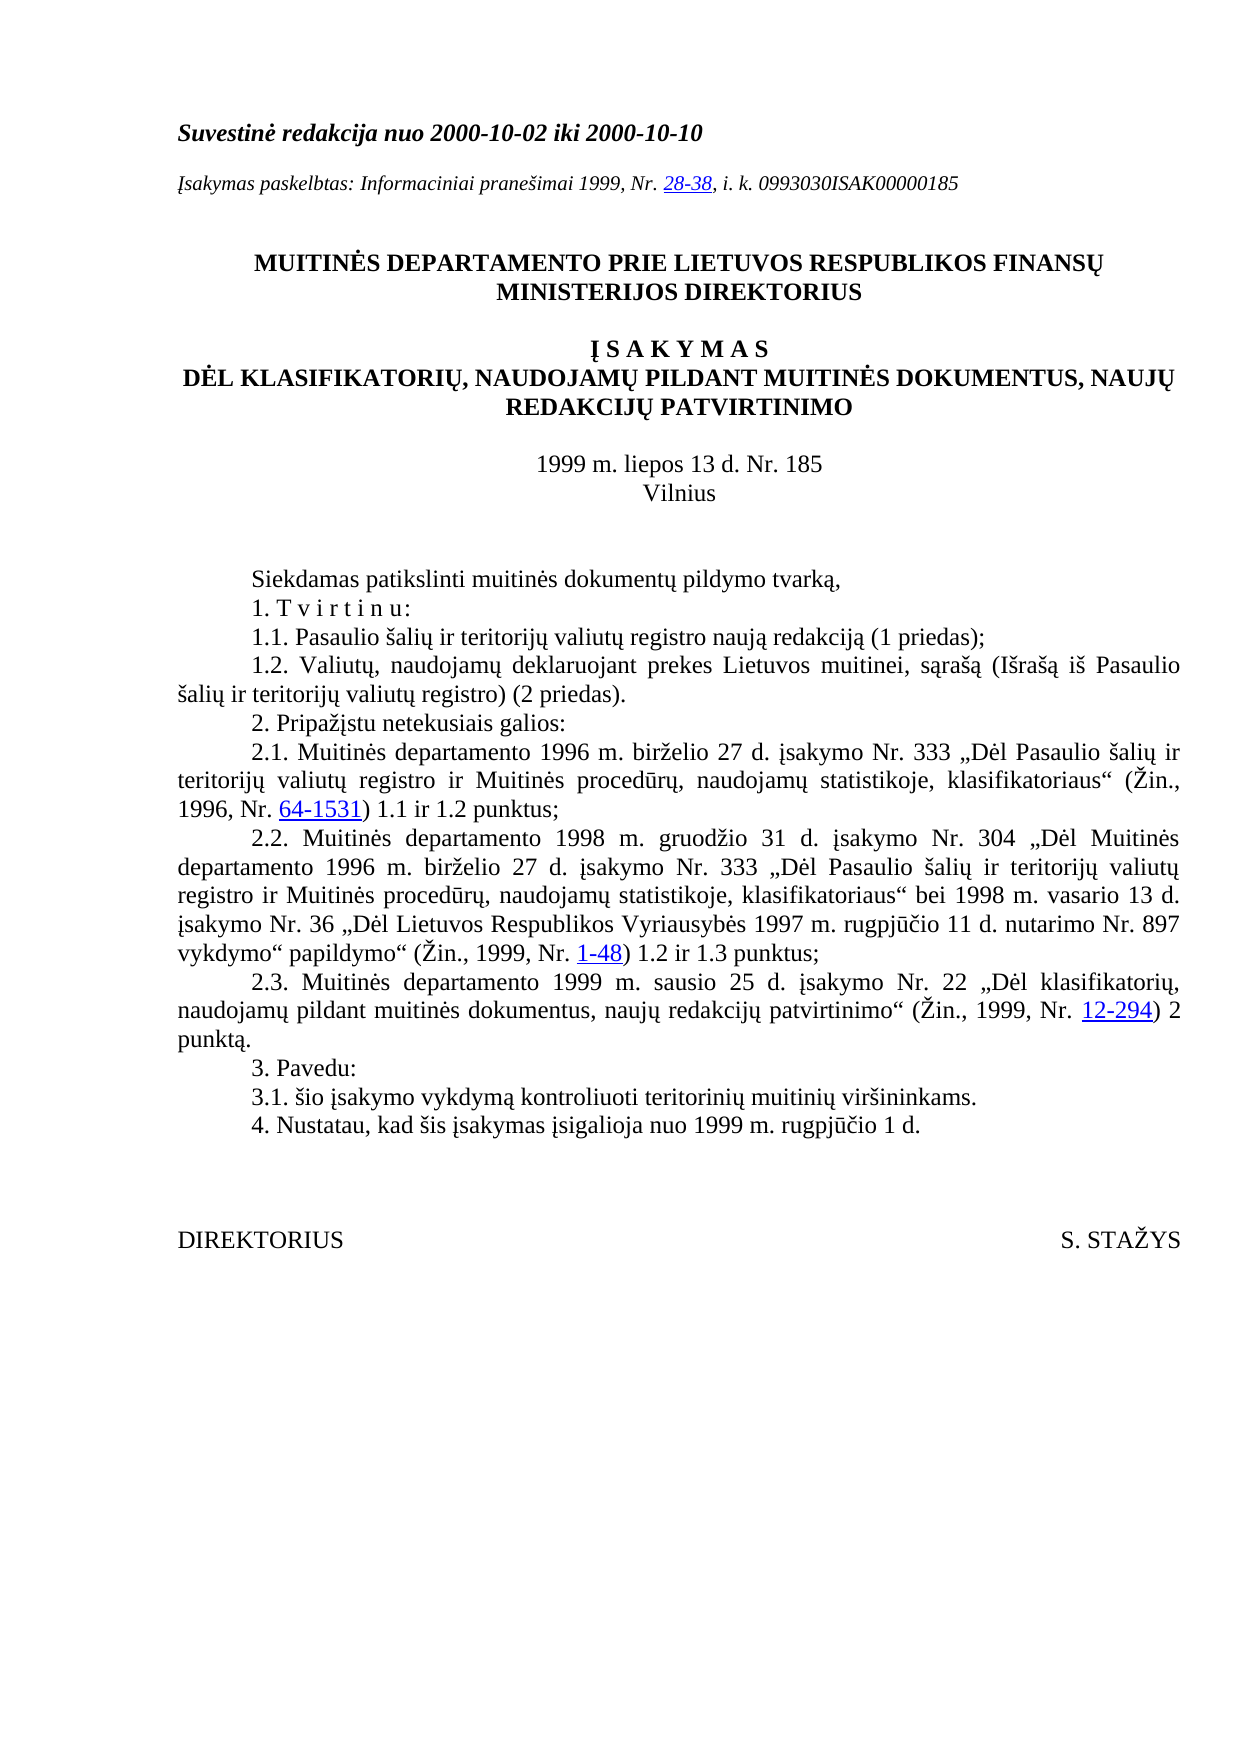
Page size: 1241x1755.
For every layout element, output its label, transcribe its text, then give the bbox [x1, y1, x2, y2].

text Siekdamas patikslinti muitinės dokumentų pildymo tvarką, [177, 564, 1181, 593]
text 2.1. Muitinės departamento 1996 m. birželio 27 d. įsakymo Nr. 333 „Dėl Pasaulio šalių ir teritorijų valiutų registro ir Muitinės procedūrų, naudojamų statistikoje, klasifikatoriaus“ (Žin., 1996, Nr. 64-1531) 1.1 ir 1.2 punktus; [177, 737, 1181, 823]
text 3.1. šio įsakymo vykdymą kontroliuoti teritorinių muitinių viršininkams. [177, 1082, 1181, 1110]
text 2.3. Muitinės departamento 1999 m. sausio 25 d. įsakymo Nr. 22 „Dėl klasifikatorių, naudojamų pildant muitinės dokumentus, naujų redakcijų patvirtinimo“ (Žin., 1999, Nr. 12-294) 2 punktą. [177, 967, 1181, 1053]
text 1. Tvirtinu: [177, 593, 1181, 622]
text 1999 m. liepos 13 d. Nr. 185 [177, 449, 1181, 478]
text 1.1. Pasaulio šalių ir teritorijų valiutų registro naują redakciją (1 priedas); [177, 622, 1181, 650]
text DĖL KLASIFIKATORIŲ, NAUDOJAMŲ PILDANT MUITINĖS DOKUMENTUS, NAUJŲ REDAKCIJŲ PATVIRTINIMO [177, 363, 1181, 420]
text Įsakymas paskelbtas: Informaciniai pranešimai 1999, Nr. 28-38, i. k. 0993030ISAK00000185 [177, 171, 1181, 195]
text 2.2. Muitinės departamento 1998 m. gruodžio 31 d. įsakymo Nr. 304 „Dėl Muitinės departamento 1996 m. birželio 27 d. įsakymo Nr. 333 „Dėl Pasaulio šalių ir teritorijų valiutų registro ir Muitinės procedūrų, naudojamų statistikoje, klasifikatoriaus“ bei 1998 m. vasario 13 d. įsakymo Nr. 36 „Dėl Lietuvos Respublikos Vyriausybės 1997 m. rugpjūčio 11 d. nutarimo Nr. 897 vykdymo“ papildymo“ (Žin., 1999, Nr. 1-48) 1.2 ir 1.3 punktus; [177, 823, 1181, 967]
text 1.2. Valiutų, naudojamų deklaruojant prekes Lietuvos muitinei, sąrašą (Išrašą iš Pasaulio šalių ir teritorijų valiutų registro) (2 priedas). [177, 650, 1181, 708]
text Vilnius [177, 478, 1181, 507]
text Į S A K Y M A S [177, 334, 1181, 363]
text 4. Nustatau, kad šis įsakymas įsigalioja nuo 1999 m. rugpjūčio 1 d. [177, 1110, 1181, 1139]
text DIREKTORIUS S. STAŽYS [177, 1225, 1181, 1254]
text Suvestinė redakcija nuo 2000-10-02 iki 2000-10-10 [177, 118, 1181, 147]
text 3. Pavedu: [177, 1053, 1181, 1082]
text MUITINĖS DEPARTAMENTO PRIE LIETUVOS RESPUBLIKOS FINANSŲ MINISTERIJOS DIREKTORIUS [177, 248, 1181, 305]
text 2. Pripažįstu netekusiais galios: [177, 708, 1181, 737]
